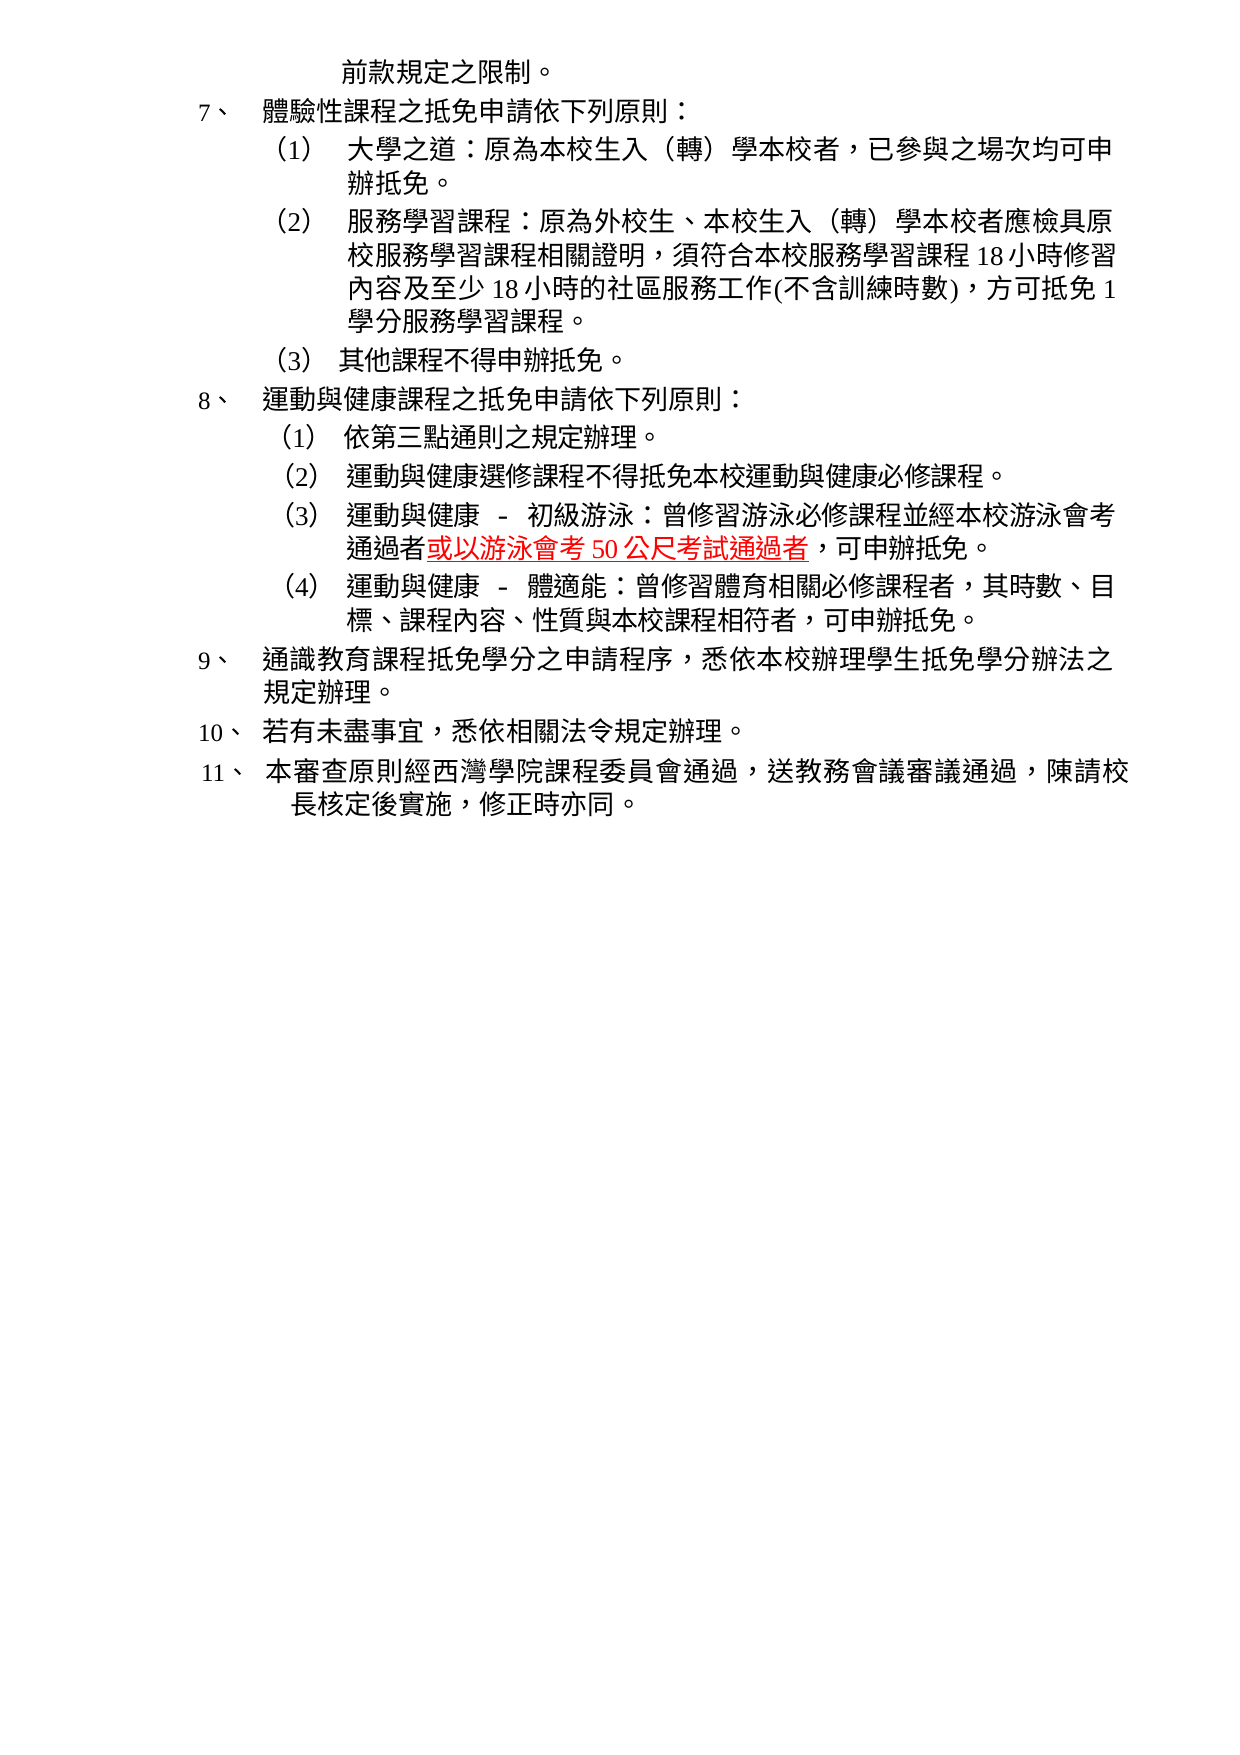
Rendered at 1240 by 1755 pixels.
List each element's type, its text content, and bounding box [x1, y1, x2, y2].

table_cell 若有未盡事宜，悉依相關法令規定辦理。 [195, 712, 1132, 751]
table_cell 運動與健康課程之抵免申請依下列原則： 依第三點通則之規定辦理。 運動與健康選修課程不得抵免本校運動與健康必修課程。 運動與健康 - 初級游泳：曾修習游泳必修課程並經本校游泳會考通過者或以游泳會考50公尺考試通過者，可申辦抵免。 運動與健康 - 體適能：曾修習體育相關必修課程者，其時數、目標、課程內容、性質與本校課程相符者，可申辦抵免。 [195, 380, 1132, 640]
table_cell 本審查原則經西灣學院課程委員會通過，送教務會議審議通過，陳請校長核定後實施，修正時亦同。 [195, 751, 1132, 836]
table_cell 體驗性課程之抵免申請依下列原則： 大學之道：原為本校生入（轉）學本校者，已參與之場次均可申辦抵免。 服務學習課程：原為外校生、本校生入（轉）學本校者應檢具原校服務學習課程相關證明，須符合本校服務學習課程18小時修習內容及至少18小時的社區服務工作(不含訓練時數)，方可抵免1學分服務學習課程。 其他課程不得申辦抵免。 [195, 92, 1132, 380]
table_cell 通識教育課程抵免學分之申請程序，悉依本校辦理學生抵免學分辦法之規定辦理。 [195, 640, 1132, 712]
table_cell 博雅課程之抵免申請依下列原則： 已修習課程依第三點通則之規定辦理。 原為外校生入（轉）學本校者或經本校核准出國研修或修讀雙聯學位制者，至多抵免六學分。 原為本校生入（轉）學本校者或轉系生(含降轉生)，至多抵免十二學分。 申請博雅課程之抵免科目，須為提出申請抵免之當學期(含)算起，4年(8學期)內本校已開設過之課程為原則。 抵免科目若符合本校通識課程規劃理念，經本院審查通過，不受前款規定之限制。 [195, 47, 1132, 92]
